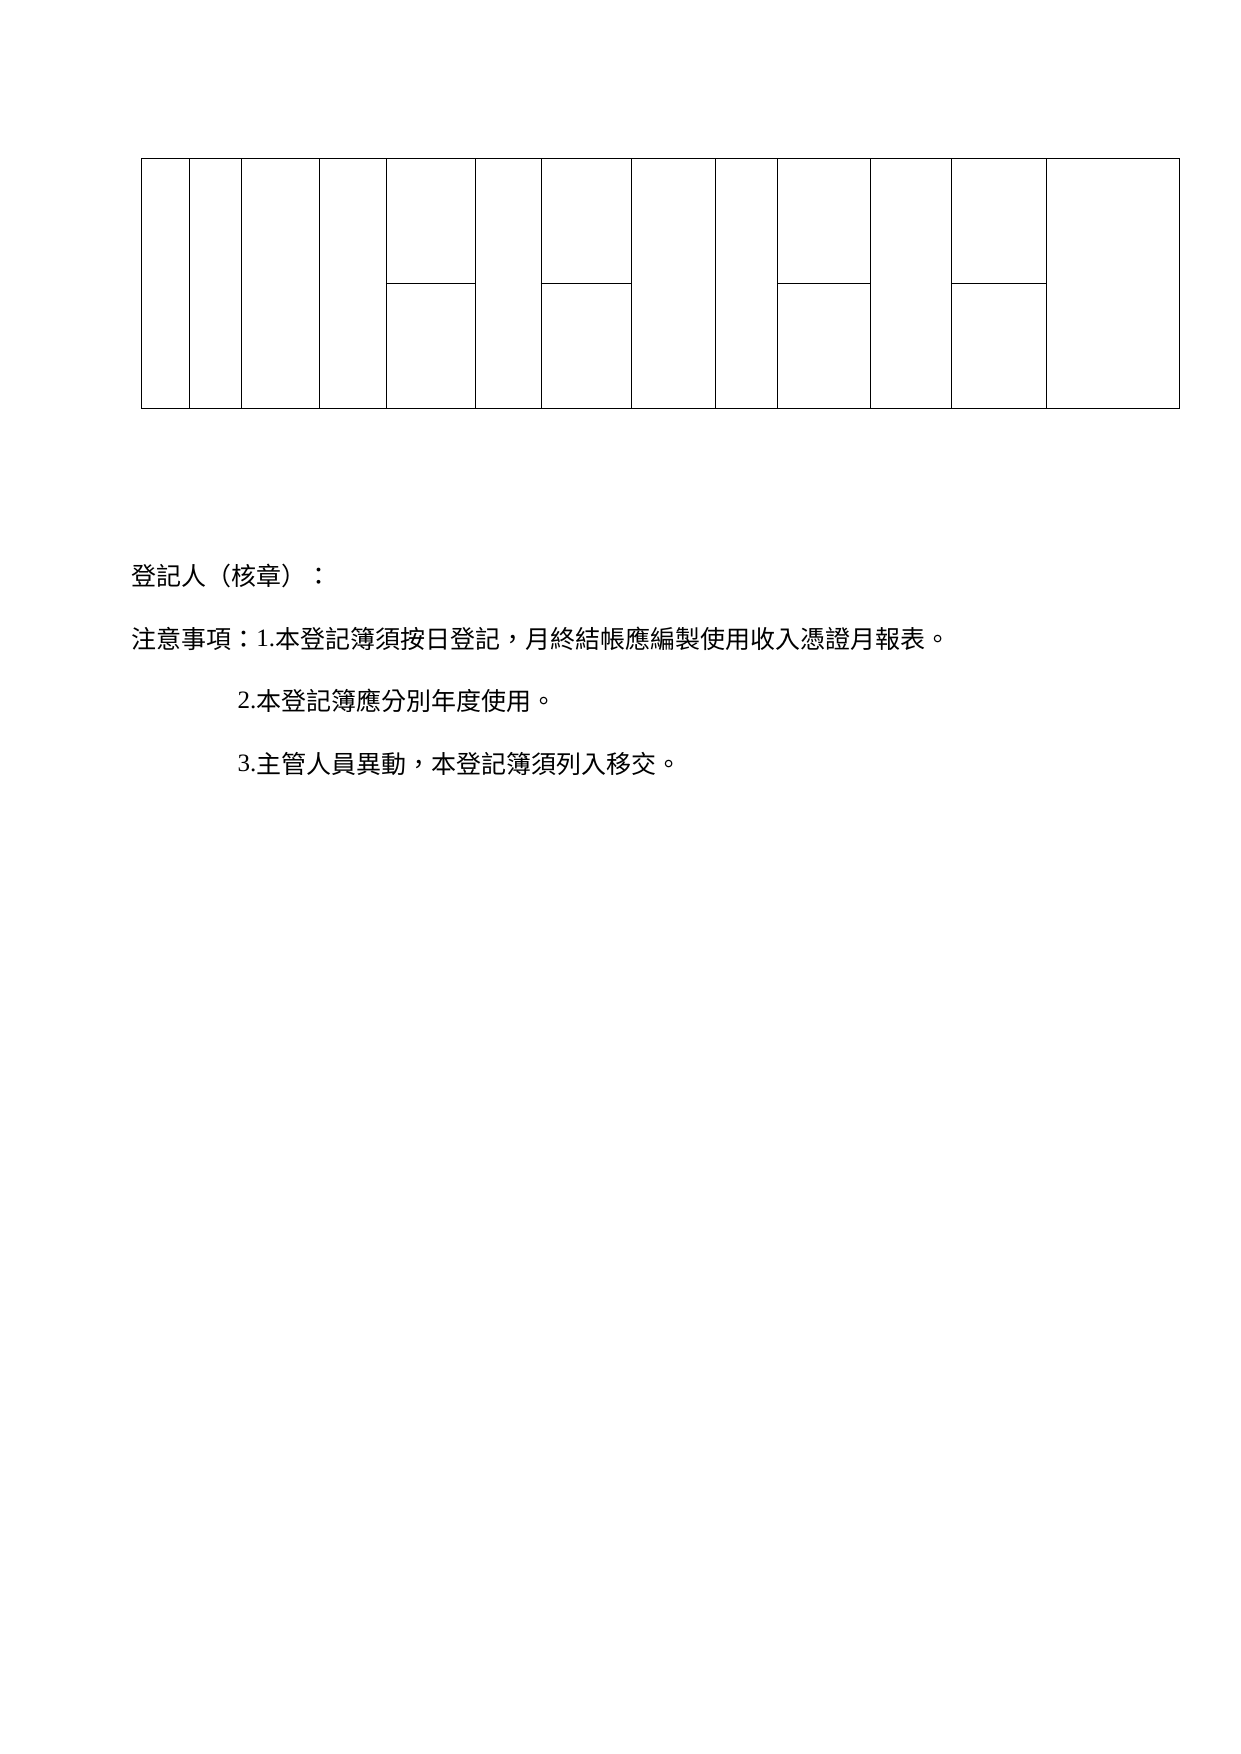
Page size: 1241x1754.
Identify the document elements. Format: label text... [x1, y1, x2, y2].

table_cell [1047, 159, 1179, 408]
table_cell [476, 159, 541, 408]
table_cell [716, 159, 777, 408]
table_cell [632, 159, 715, 408]
table_cell [190, 159, 241, 408]
table_cell [387, 159, 475, 283]
table_cell [320, 159, 386, 408]
text 注意事項：1.本登記簿須按日登記，月終結帳應編製使用收入憑證月報表。 [94, 596, 1125, 658]
table_cell [542, 284, 631, 408]
table_cell [387, 284, 475, 408]
table_cell [871, 159, 951, 408]
table_cell [142, 159, 189, 408]
table_cell [778, 284, 870, 408]
table_cell [952, 284, 1046, 408]
table_cell [778, 159, 870, 283]
text 3.主管人員異動，本登記簿須列入移交。 [94, 721, 1125, 783]
table_cell [542, 159, 631, 283]
text 2.本登記簿應分別年度使用。 [94, 658, 1125, 721]
table_cell [952, 159, 1046, 283]
text 登記人（核章）： [94, 471, 1125, 596]
table_cell [242, 159, 319, 408]
